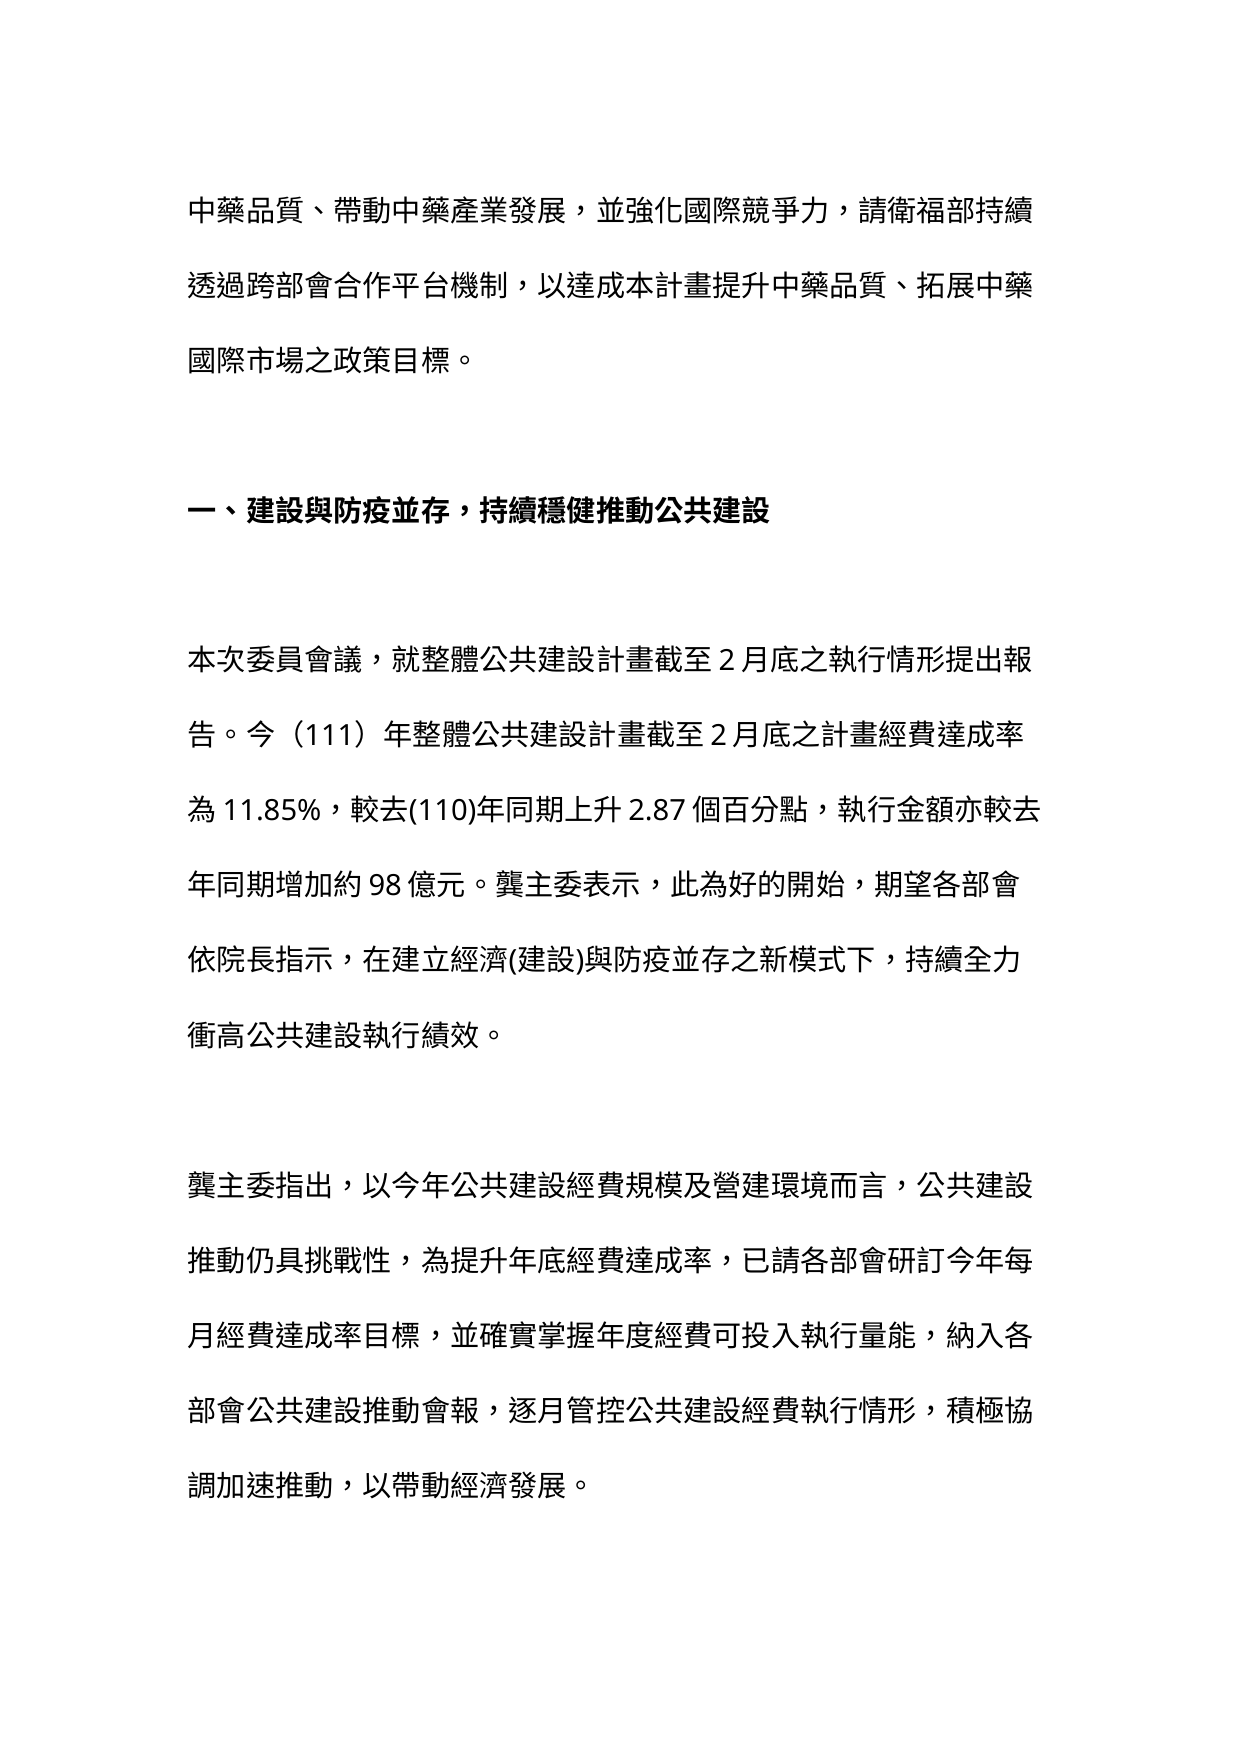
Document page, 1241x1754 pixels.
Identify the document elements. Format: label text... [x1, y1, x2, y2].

text 龔主委指出，以今年公共建設經費規模及營建環境而言，公共建設推動仍具挑戰性，為提升年底經費達成率，已請各部會研訂今年每月經費達成率目標，並確實掌握年度經費可投入執行量能，納入各部會公共建設推動會報，逐月管控公共建設經費執行情形，積極協調加速推動，以帶動經濟發展。 [187, 1139, 1044, 1514]
text 「中醫藥振興計畫(111-115年)（草案）」，計畫期程自111年至115年，5年總經費約16.8億元，規劃透過「精進源頭品質控管」、「促進產業創新加值」、「強化上市中藥監測」、「建構與鏈結國際夥伴關係」等6大重點工作，落實中醫藥發展法，促進我國中藥產業發展。龔主委表示，本計畫有助落實中醫藥發展法，優化我國中藥品質、帶動中藥產業發展，並強化國際競爭力，請衛福部持續透過跨部會合作平台機制，以達成本計畫提升中藥品質、拓展中藥國際市場之政策目標。 [187, 164, 1044, 389]
text 本次委員會議，就整體公共建設計畫截至2月底之執行情形提出報告。今（111）年整體公共建設計畫截至2月底之計畫經費達成率為11.85%，較去(110)年同期上升2.87個百分點，執行金額亦較去年同期增加約98億元。龔主委表示，此為好的開始，期望各部會依院長指示，在建立經濟(建設)與防疫並存之新模式下，持續全力衝高公共建設執行績效。 [187, 614, 1044, 1064]
text 一、建設與防疫並存，持續穩健推動公共建設 [187, 464, 1044, 539]
